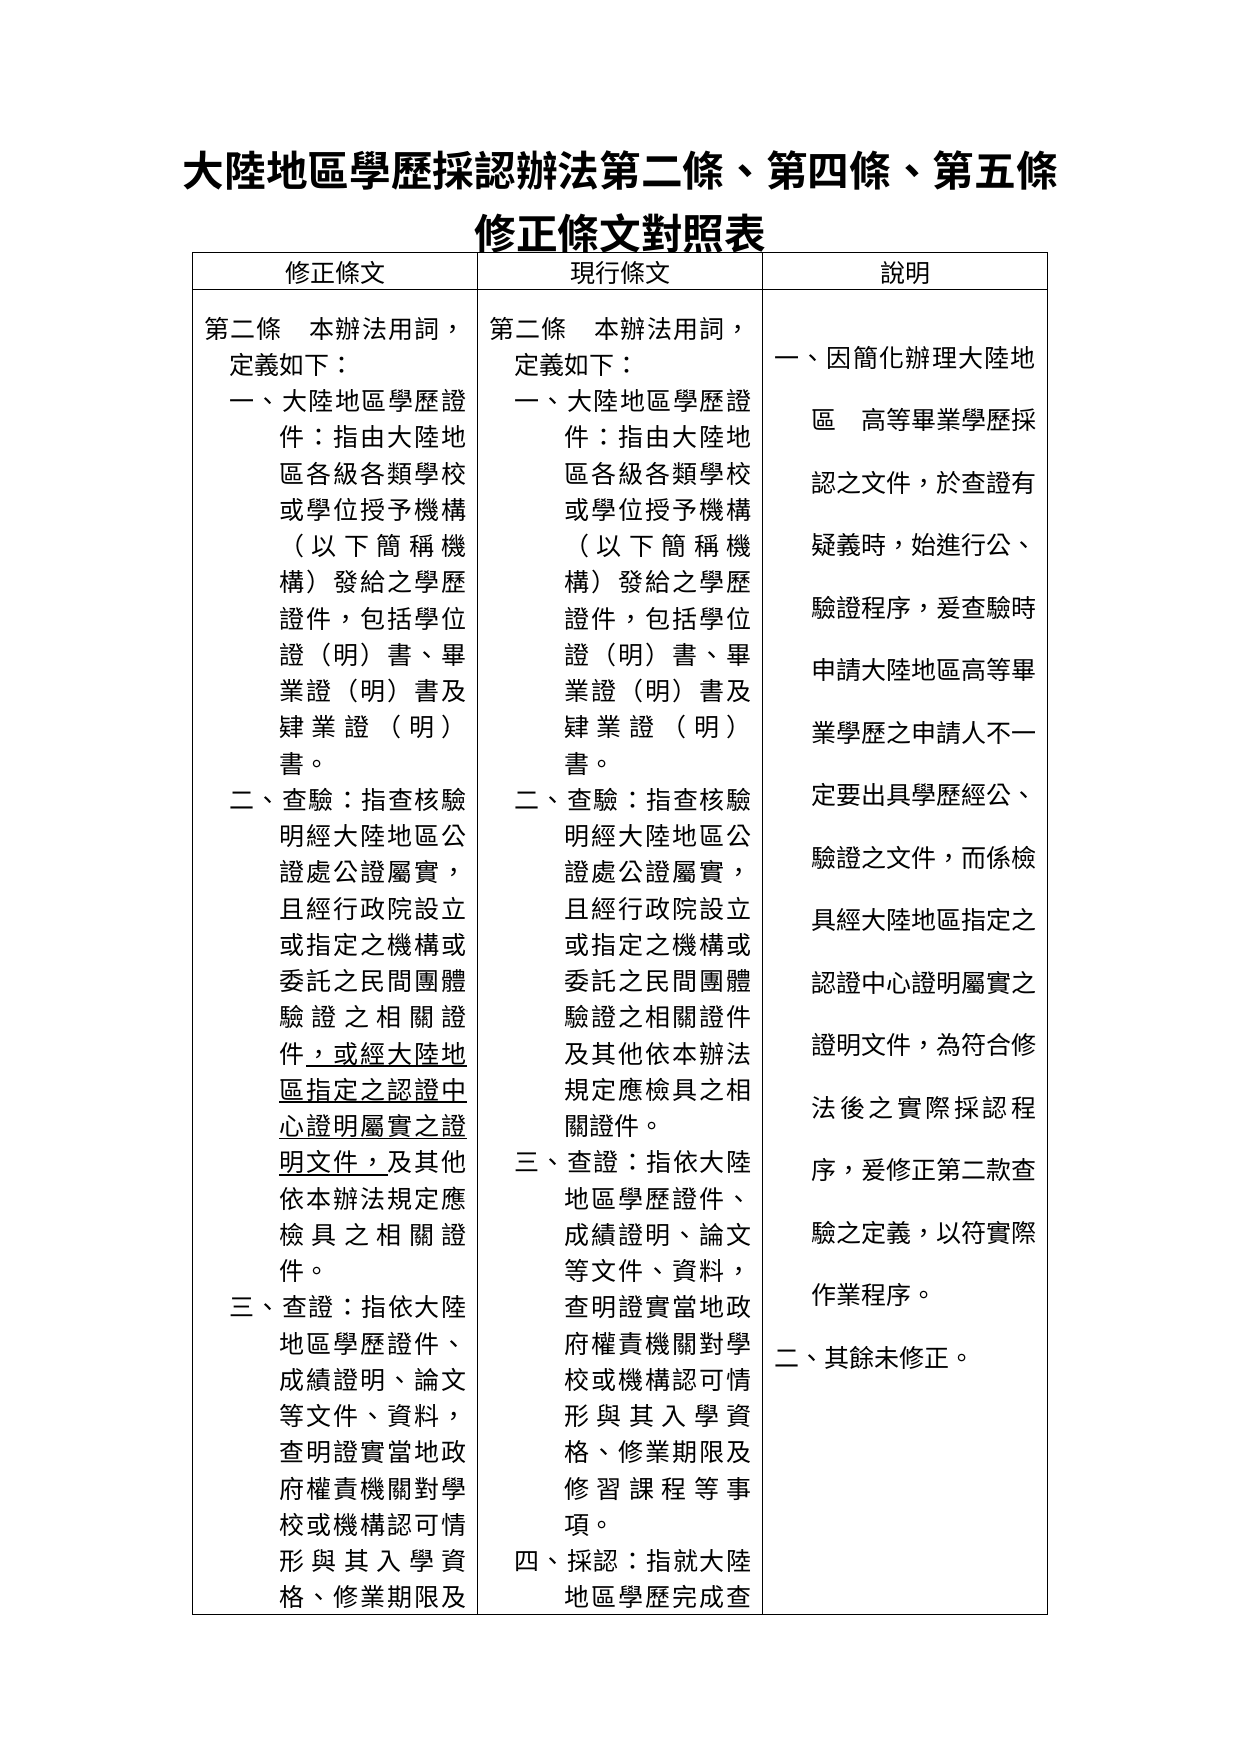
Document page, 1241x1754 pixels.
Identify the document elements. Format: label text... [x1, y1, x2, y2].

table_cell 第二條 本辦法用詞，定義如下： 一、大陸地區學歷證件：指由大陸地區各級各類學校或學位授予機構（以下簡稱機構）發給之學歷證件，包括學位證（明）書、畢業證（明）書及肄業證（明）書。 二、查驗：指查核驗明經大陸地區公證處公證屬實，且經行政院設立或指定之機構或委託之民間團體驗證之相關證件及其他依本辦法規定應檢具之相關證件。 三、查證：指依大陸地區學歷證件、成績證明、論文等文件、資料，查明證實當地政府權責機關對學校或機構認可情形與其入學資格、修業期限及修習課程等事項。 四、採認：指就大陸地區學歷完成查 [478, 290, 762, 1614]
table_header 修正條文 [193, 253, 477, 289]
table_header 現行條文 [478, 253, 762, 289]
text 大陸地區學歷採認辦法第二條、第四條、第五條 [118, 127, 1122, 189]
table_cell 第二條 本辦法用詞，定義如下： 一、大陸地區學歷證件：指由大陸地區各級各類學校或學位授予機構（以下簡稱機構）發給之學歷證件，包括學位證（明）書、畢業證（明）書及肄業證（明）書。 二、查驗：指查核驗明經大陸地區公證處公證屬實，且經行政院設立或指定之機構或委託之民間團體驗證之相關證件，或經大陸地區指定之認證中心證明屬實之證明文件，及其他依本辦法規定應檢具之相關證件。 三、查證：指依大陸地區學歷證件、成績證明、論文等文件、資料，查明證實當地政府權責機關對學校或機構認可情形與其入學資格、修業期限及 [193, 290, 477, 1614]
text 修正條文對照表 [118, 189, 1122, 252]
table_cell 一、因簡化辦理大陸地區 高等畢業學歷採認之文件，於查證有疑義時，始進行公、驗證程序，爰查驗時申請大陸地區高等畢業學歷之申請人不一定要出具學歷經公、驗證之文件，而係檢具經大陸地區指定之認證中心證明屬實之證明文件，為符合修法後之實際採認程序，爰修正第二款查驗之定義，以符實際作業程序。 二、其餘未修正。 [763, 290, 1047, 1614]
table_header 說明 [763, 253, 1047, 289]
